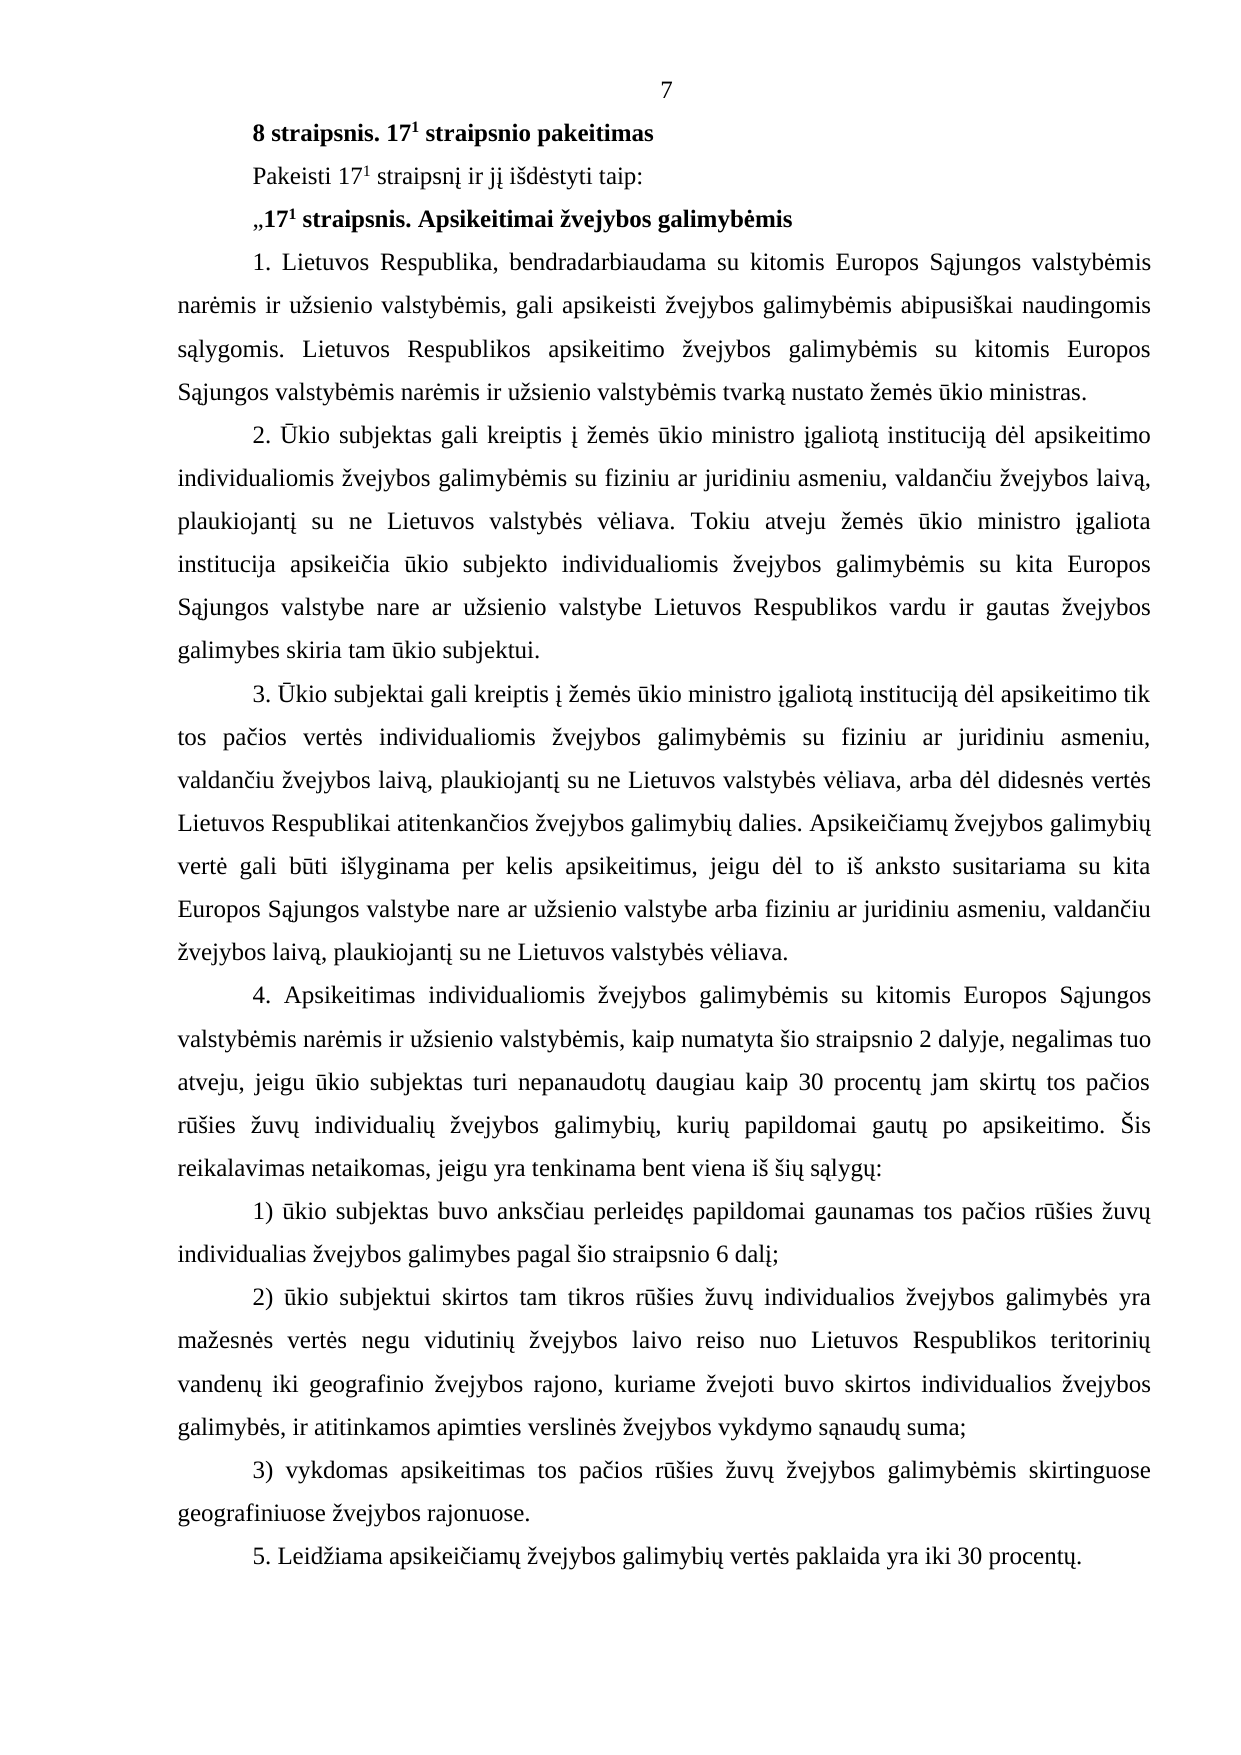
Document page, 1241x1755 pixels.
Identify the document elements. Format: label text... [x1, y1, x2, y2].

text 3) vykdomas apsikeitimas tos pačios rūšies žuvų žvejybos galimybėmis skirtinguose geografiniuose žvejybos rajonuose. [177, 1455, 1152, 1527]
text 4. Apsikeitimas individualiomis žvejybos galimybėmis su kitomis Europos Sąjungos valstybėmis narėmis ir užsienio valstybėmis, kaip numatyta šio straipsnio 2 dalyje, negalimas tuo atveju, jeigu ūkio subjektas turi nepanaudotų daugiau kaip 30 procentų jam skirtų tos pačios rūšies žuvų individualių žvejybos galimybių, kurių papildomai gautų po apsikeitimo. Šis reikalavimas netaikomas, jeigu yra tenkinama bent viena iš šių sąlygų: [177, 981, 1152, 1182]
text 8 straipsnis. 171 straipsnio pakeitimas [177, 118, 1152, 147]
text 5. Leidžiama apsikeičiamų žvejybos galimybių vertės paklaida yra iki 30 procentų. [177, 1541, 1152, 1570]
text 2) ūkio subjektui skirtos tam tikros rūšies žuvų individualios žvejybos galimybės yra mažesnės vertės negu vidutinių žvejybos laivo reiso nuo Lietuvos Respublikos teritorinių vandenų iki geografinio žvejybos rajono, kuriame žvejoti buvo skirtos individualios žvejybos galimybės, ir atitinkamos apimties verslinės žvejybos vykdymo sąnaudų suma; [177, 1282, 1152, 1441]
text 3. Ūkio subjektai gali kreiptis į žemės ūkio ministro įgaliotą instituciją dėl apsikeitimo tik tos pačios vertės individualiomis žvejybos galimybėmis su fiziniu ar juridiniu asmeniu, valdančiu žvejybos laivą, plaukiojantį su ne Lietuvos valstybės vėliava, arba dėl didesnės vertės Lietuvos Respublikai atitenkančios žvejybos galimybių dalies. Apsikeičiamų žvejybos galimybių vertė gali būti išlyginama per kelis apsikeitimus, jeigu dėl to iš anksto susitariama su kita Europos Sąjungos valstybe nare ar užsienio valstybe arba fiziniu ar juridiniu asmeniu, valdančiu žvejybos laivą, plaukiojantį su ne Lietuvos valstybės vėliava. [177, 679, 1152, 966]
text 2. Ūkio subjektas gali kreiptis į žemės ūkio ministro įgaliotą instituciją dėl apsikeitimo individualiomis žvejybos galimybėmis su fiziniu ar juridiniu asmeniu, valdančiu žvejybos laivą, plaukiojantį su ne Lietuvos valstybės vėliava. Tokiu atveju žemės ūkio ministro įgaliota institucija apsikeičia ūkio subjekto individualiomis žvejybos galimybėmis su kita Europos Sąjungos valstybe nare ar užsienio valstybe Lietuvos Respublikos vardu ir gautas žvejybos galimybes skiria tam ūkio subjektui. [177, 420, 1152, 664]
text „171 straipsnis. Apsikeitimai žvejybos galimybėmis [177, 204, 1152, 233]
text 1) ūkio subjektas buvo anksčiau perleidęs papildomai gaunamas tos pačios rūšies žuvų individualias žvejybos galimybes pagal šio straipsnio 6 dalį; [177, 1196, 1152, 1268]
text 1. Lietuvos Respublika, bendradarbiaudama su kitomis Europos Sąjungos valstybėmis narėmis ir užsienio valstybėmis, gali apsikeisti žvejybos galimybėmis abipusiškai naudingomis sąlygomis. Lietuvos Respublikos apsikeitimo žvejybos galimybėmis su kitomis Europos Sąjungos valstybėmis narėmis ir užsienio valstybėmis tvarką nustato žemės ūkio ministras. [177, 247, 1152, 406]
text Pakeisti 171 straipsnį ir jį išdėstyti taip: [177, 161, 1152, 190]
